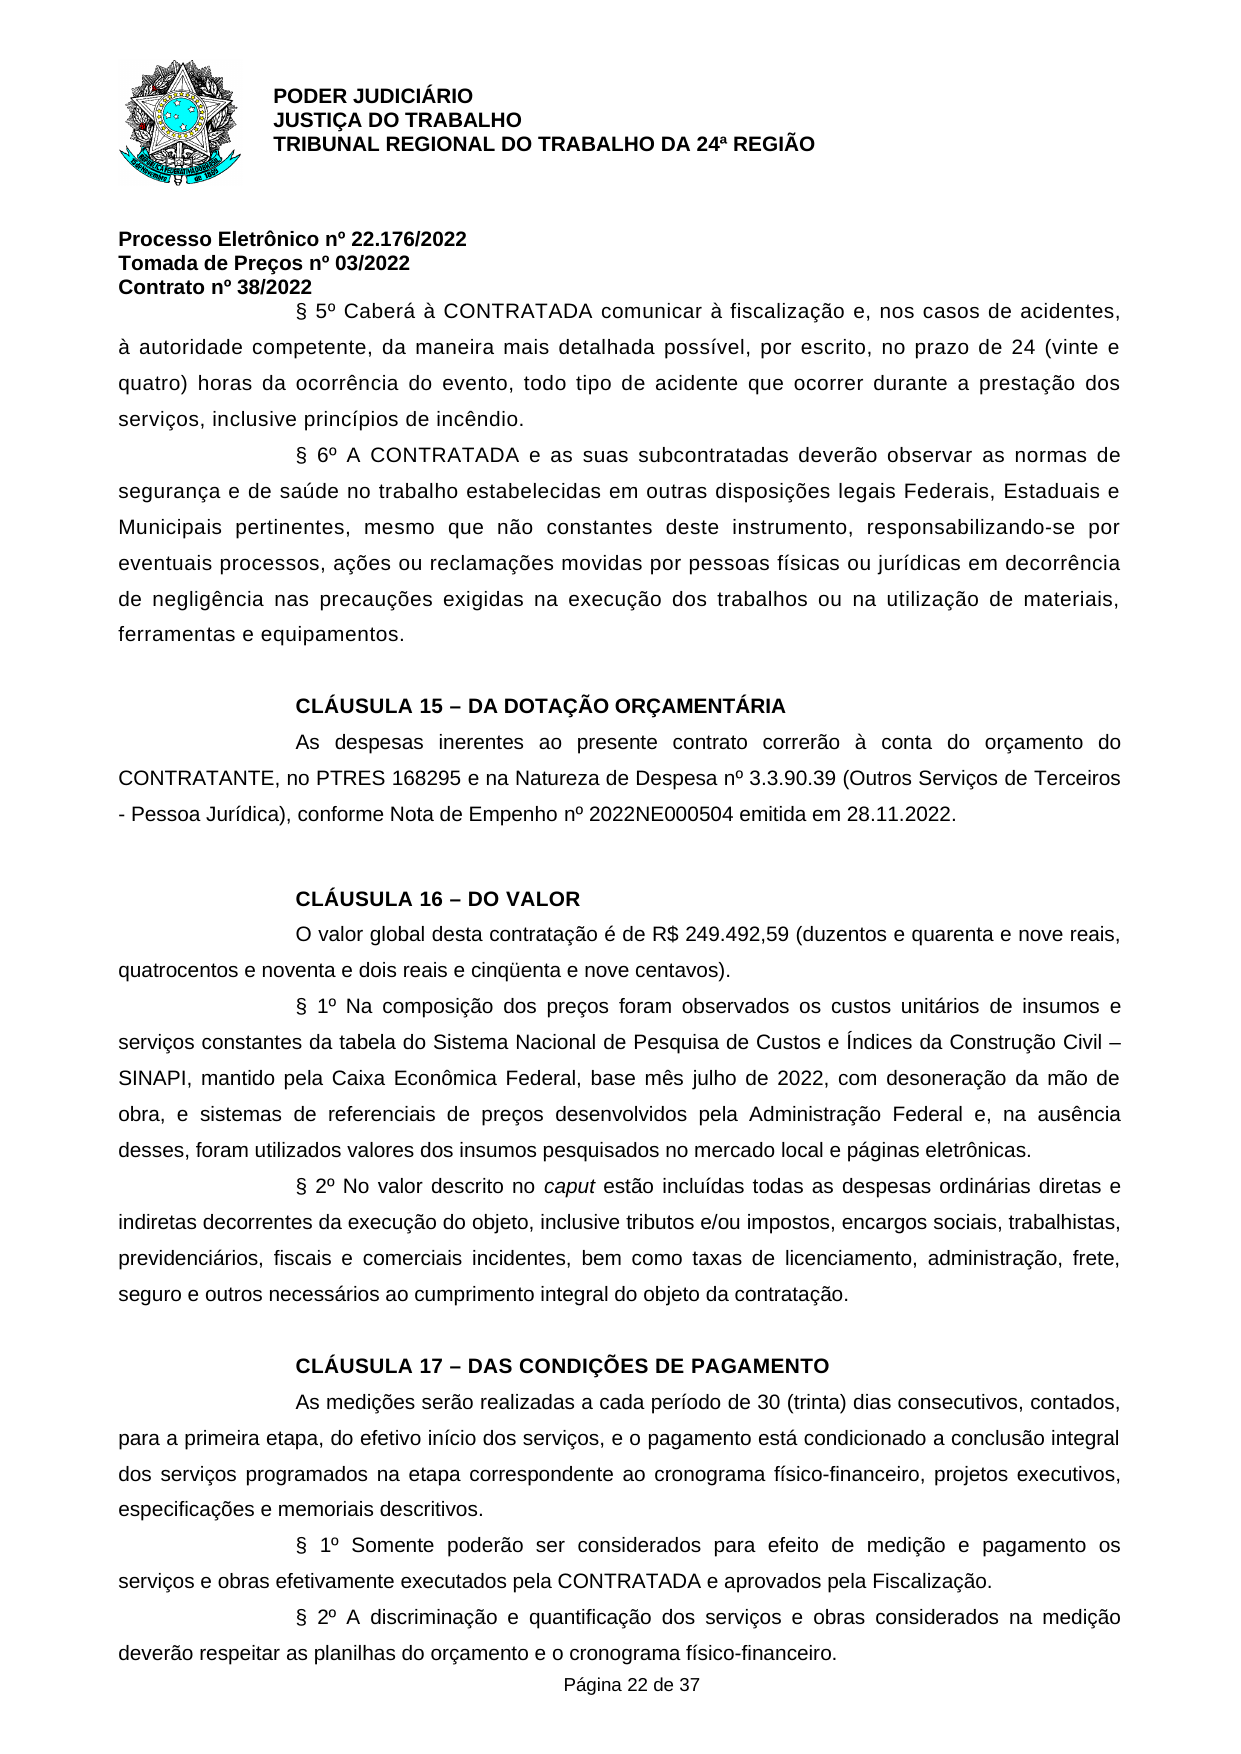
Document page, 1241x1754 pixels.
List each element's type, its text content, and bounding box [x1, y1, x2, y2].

text As despesas inerentes ao presente contrato correrão à conta do orçamento do CONTRATANTE, no PTRES 168295 e na Natureza de Despesa nº 3.3.90.39 (Outros Serviços de Terceiros - Pessoa Jurídica), conforme Nota de Empenho nº 2022NE000504 emitida em 28.11.2022. [118, 730, 1122, 826]
text § 1º Somente poderão ser considerados para efeito de medição e pagamento os serviços e obras efetivamente executados pela CONTRATADA e aprovados pela Fiscalização. [118, 1533, 1122, 1593]
text As medições serão realizadas a cada período de 30 (trinta) dias consecutivos, contados, para a primeira etapa, do efetivo início dos serviços, e o pagamento está condicionado a conclusão integral dos serviços programados na etapa correspondente ao cronograma físico-financeiro, projetos executivos, especificações e memoriais descritivos. [118, 1389, 1122, 1521]
text § 5º Caberá à CONTRATADA comunicar à fiscalização e, nos casos de acidentes, à autoridade competente, da maneira mais detalhada possível, por escrito, no prazo de 24 (vinte e quatro) horas da ocorrência do evento, todo tipo de acidente que ocorrer durante a prestação dos serviços, inclusive princípios de incêndio. [118, 299, 1122, 431]
text § 2º A discriminação e quantificação dos serviços e obras considerados na medição deverão respeitar as planilhas do orçamento e o cronograma físico-financeiro. [118, 1605, 1122, 1665]
text § 2º No valor descrito no caput estão incluídas todas as despesas ordinárias diretas e indiretas decorrentes da execução do objeto, inclusive tributos e/ou impostos, encargos sociais, trabalhistas, previdenciários, fiscais e comerciais incidentes, bem como taxas de licenciamento, administração, frete, seguro e outros necessários ao cumprimento integral do objeto da contratação. [118, 1174, 1122, 1306]
text O valor global desta contratação é de R$ 249.492,59 (duzentos e quarenta e nove reais, quatrocentos e noventa e dois reais e cinqüenta e nove centavos). [118, 922, 1122, 982]
text § 6º A CONTRATADA e as suas subcontratadas deverão observar as normas de segurança e de saúde no trabalho estabelecidas em outras disposições legais Federais, Estaduais e Municipais pertinentes, mesmo que não constantes deste instrumento, responsabilizando-se por eventuais processos, ações ou reclamações movidas por pessoas físicas ou jurídicas em decorrência de negligência nas precauções exigidas na execução dos trabalhos ou na utilização de materiais, ferramentas e equipamentos. [118, 443, 1122, 646]
picture [118, 59, 243, 186]
text CLÁUSULA 15 – DA DOTAÇÃO ORÇAMENTÁRIA [118, 694, 1122, 718]
text CLÁUSULA 16 – DO VALOR [118, 886, 1119, 910]
text CLÁUSULA 17 – DAS CONDIÇÕES DE PAGAMENTO [118, 1353, 1122, 1377]
text § 1º Na composição dos preços foram observados os custos unitários de insumos e serviços constantes da tabela do Sistema Nacional de Pesquisa de Custos e Índices da Construção Civil – SINAPI, mantido pela Caixa Econômica Federal, base mês julho de 2022, com desoneração da mão de obra, e sistemas de referenciais de preços desenvolvidos pela Administração Federal e, na ausência desses, foram utilizados valores dos insumos pesquisados no mercado local e páginas eletrônicas. [118, 994, 1122, 1162]
